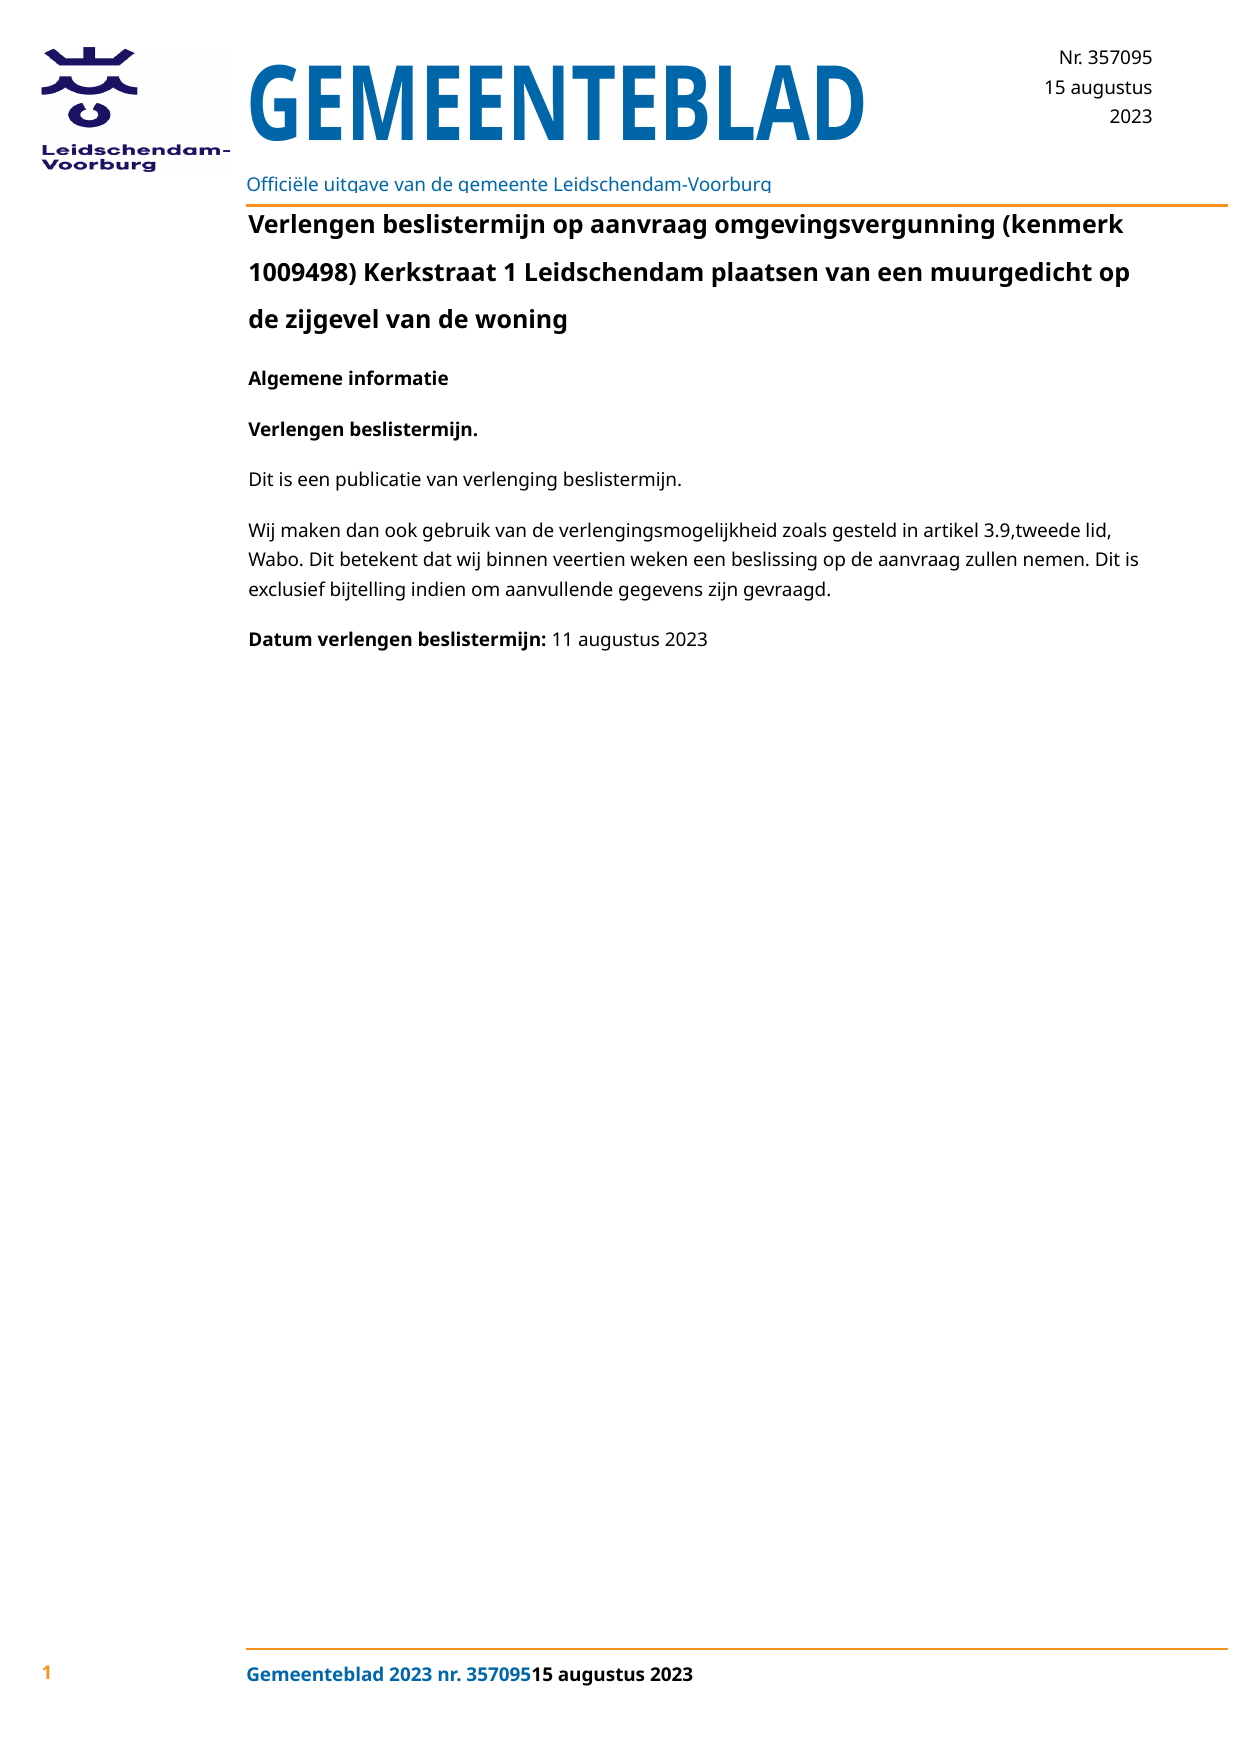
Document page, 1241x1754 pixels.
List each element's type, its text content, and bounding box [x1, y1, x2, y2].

text Verlengen beslistermijn. [248, 416, 1152, 442]
text Dit is een publicatie van verlenging beslistermijn. [248, 466, 1152, 492]
picture [41, 47, 231, 172]
text Wij maken dan ook gebruik van de verlengingsmogelijkheid zoals gesteld in artikel 3.9,tweede lid, Wabo. Dit betekent dat wij binnen veertien weken een beslissing op de aanvraag zullen nemen. Dit is exclusief bijtelling indien om aanvullende gegevens zijn gevraagd. [248, 517, 1152, 602]
text Datum verlengen beslistermijn: 11 augustus 2023 [248, 626, 1152, 652]
text Verlengen beslistermijn op aanvraag omgevingsvergunning (kenmerk 1009498) Kerkstraat 1 Leidschendam plaatsen van een muurgedicht op de zijgevel van de woning [248, 207, 1152, 336]
text Algemene informatie [248, 366, 1152, 391]
